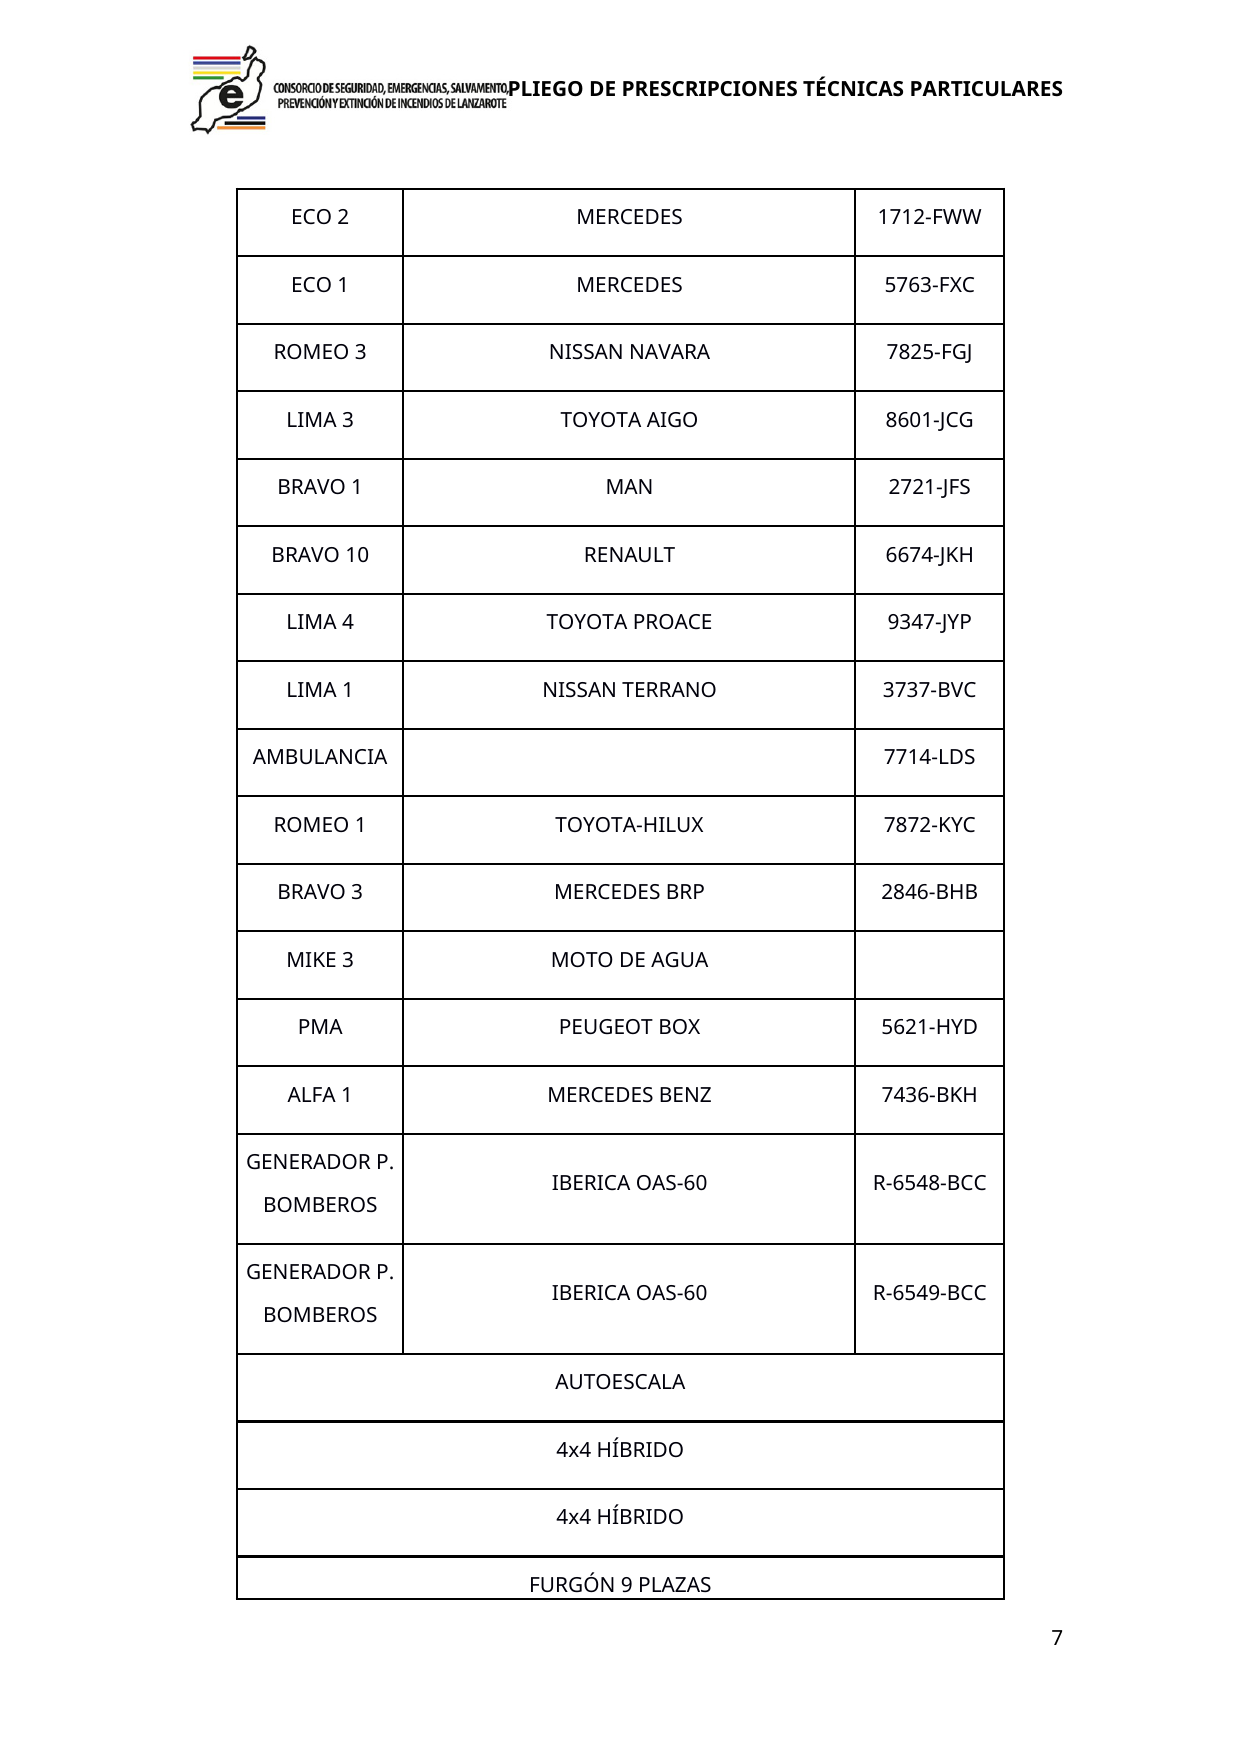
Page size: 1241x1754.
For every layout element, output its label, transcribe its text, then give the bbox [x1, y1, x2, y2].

table_cell [404, 730, 854, 795]
table_cell ECO 2 [238, 190, 402, 255]
table_cell ROMEO 1 [238, 797, 402, 863]
table_cell ROMEO 3 [238, 325, 402, 390]
table_cell PEUGEOT BOX [404, 1000, 854, 1065]
table_cell R-6548-BCC [856, 1135, 1003, 1243]
table_cell TOYOTA-HILUX [404, 797, 854, 863]
table_cell PMA [238, 1000, 402, 1065]
table_cell LIMA 4 [238, 595, 402, 660]
table_cell ECO 1 [238, 257, 402, 323]
table_cell 3737-BVC [856, 662, 1003, 728]
table_cell 2721-JFS [856, 460, 1003, 525]
table_cell NISSAN TERRANO [404, 662, 854, 728]
table_cell MERCEDES BRP [404, 865, 854, 930]
table_cell 1712-FWW [856, 190, 1003, 255]
table_cell MIKE 3 [238, 932, 402, 998]
table_cell TOYOTA PROACE [404, 595, 854, 660]
table_cell BRAVO 3 [238, 865, 402, 930]
table_cell LIMA 3 [238, 392, 402, 458]
table_cell AMBULANCIA [238, 730, 402, 795]
table_cell NISSAN NAVARA [404, 325, 854, 390]
table_cell IBERICA OAS-60 [404, 1135, 854, 1243]
table_cell [856, 932, 1003, 998]
table_cell IBERICA OAS-60 [404, 1245, 854, 1353]
table_cell LIMA 1 [238, 662, 402, 728]
table_cell 7872-KYC [856, 797, 1003, 863]
table_cell MERCEDES BENZ [404, 1067, 854, 1133]
table_cell BRAVO 1 [238, 460, 402, 525]
table_cell 2846-BHB [856, 865, 1003, 930]
table_cell 7714-LDS [856, 730, 1003, 795]
table_cell BRAVO 10 [238, 527, 402, 593]
table_cell FURGÓN 9 PLAZAS [238, 1558, 1003, 1598]
table_cell 6674-JKH [856, 527, 1003, 593]
table_cell 7436-BKH [856, 1067, 1003, 1133]
table_cell AUTOESCALA [238, 1355, 1003, 1420]
table_cell TOYOTA AIGO [404, 392, 854, 458]
table_cell 7825-FGJ [856, 325, 1003, 390]
table_cell MERCEDES [404, 257, 854, 323]
table_cell 9347-JYP [856, 595, 1003, 660]
table_cell MAN [404, 460, 854, 525]
picture [177, 37, 519, 148]
table_cell ALFA 1 [238, 1067, 402, 1133]
table_cell 4x4 HÍBRIDO [238, 1490, 1003, 1555]
table_cell GENERADOR P. BOMBEROS [238, 1245, 402, 1353]
table_cell 5763-FXC [856, 257, 1003, 323]
table_cell RENAULT [404, 527, 854, 593]
table_cell R-6549-BCC [856, 1245, 1003, 1353]
table_cell 5621-HYD [856, 1000, 1003, 1065]
table_cell GENERADOR P. BOMBEROS [238, 1135, 402, 1243]
table_cell MERCEDES [404, 190, 854, 255]
table_cell 8601-JCG [856, 392, 1003, 458]
table_cell 4x4 HÍBRIDO [238, 1423, 1003, 1488]
table_cell MOTO DE AGUA [404, 932, 854, 998]
